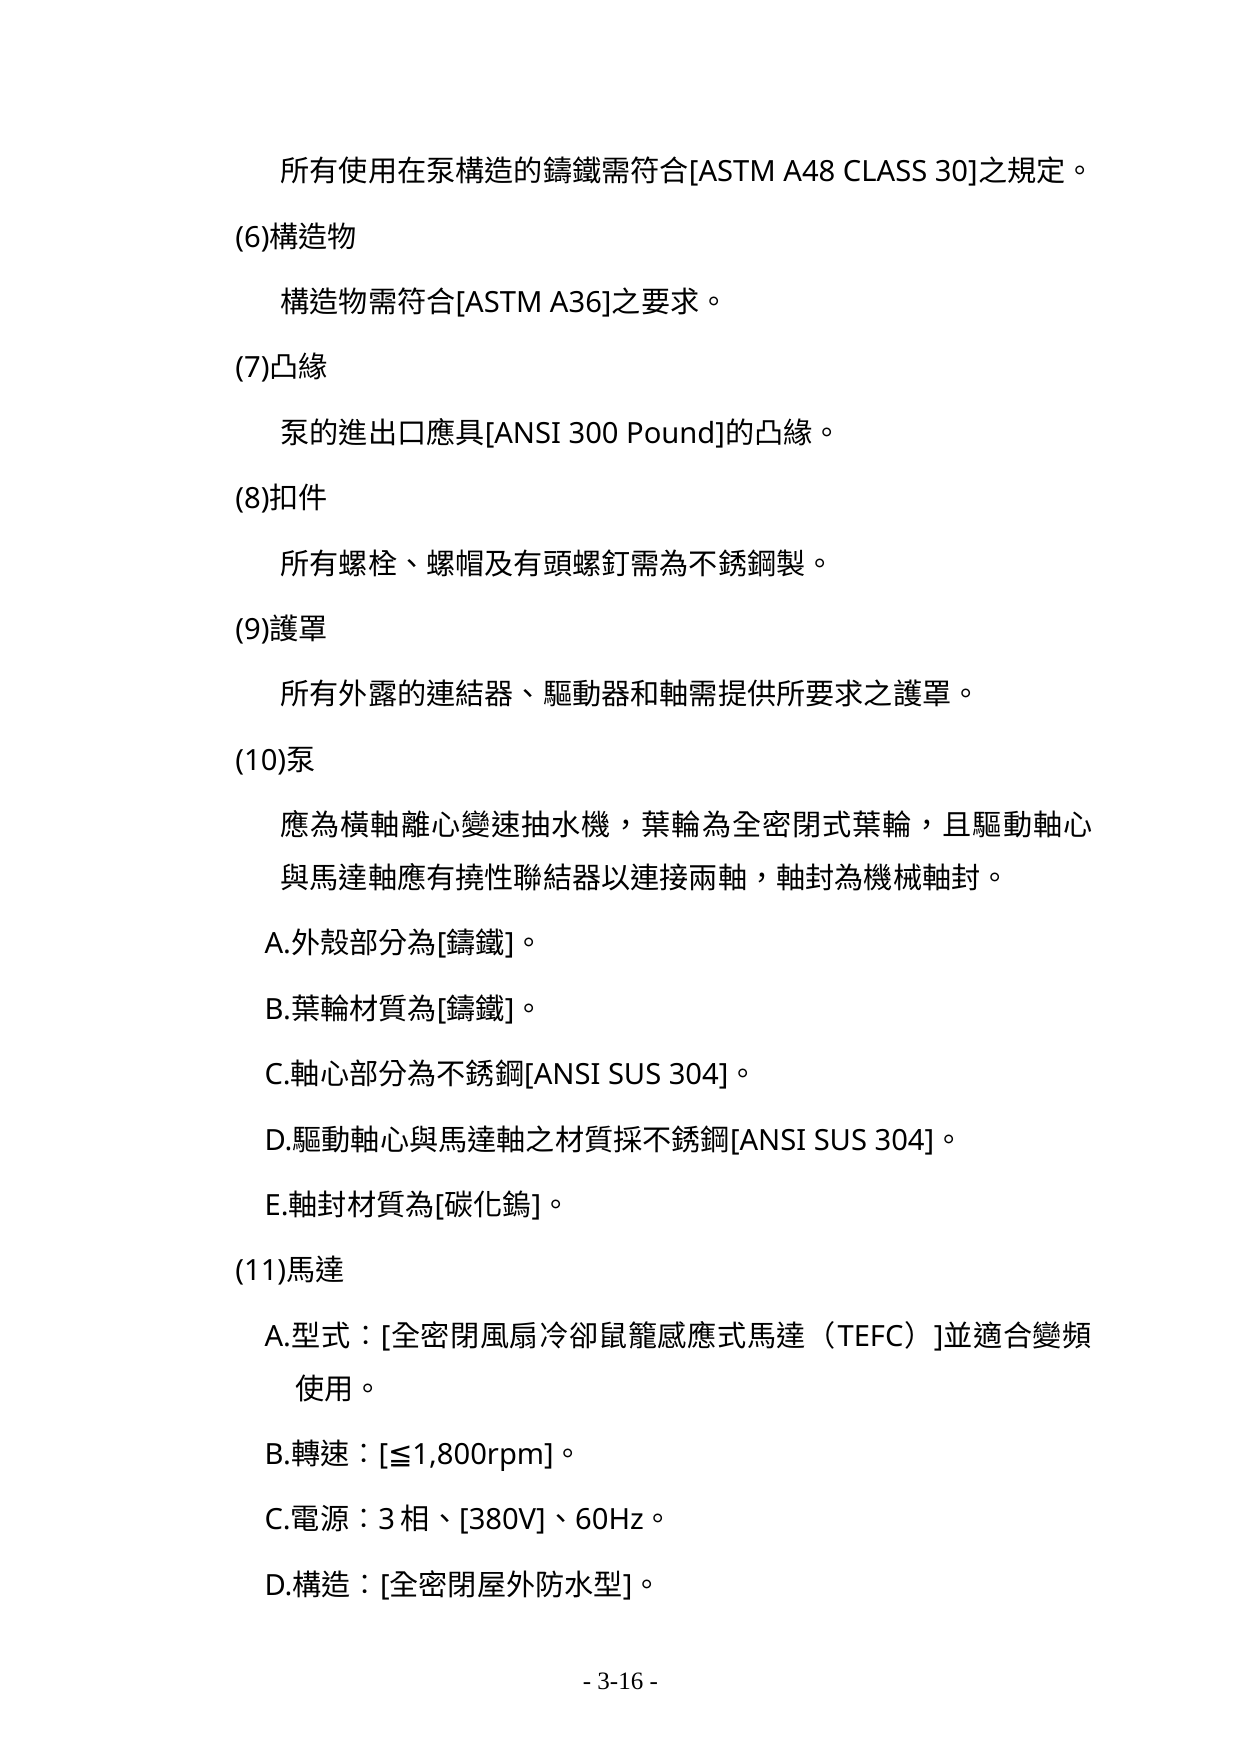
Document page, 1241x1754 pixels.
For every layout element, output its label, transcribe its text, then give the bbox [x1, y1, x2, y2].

text (10)泵 [235, 736, 1092, 779]
text 所有螺栓、螺帽及有頭螺釘需為不銹鋼製。 [280, 540, 1092, 582]
text (11)馬達 [235, 1247, 1092, 1289]
text (8)扣件 [235, 475, 1092, 517]
text A.外殼部分為[鑄鐵]。 [264, 920, 1092, 962]
text 構造物需符合[ASTM A36]之要求。 [280, 278, 1092, 321]
text D.構造︰[全密閉屋外防水型]。 [264, 1561, 1092, 1604]
text 所有外露的連結器、驅動器和軸需提供所要求之護罩。 [280, 671, 1092, 713]
text E.軸封材質為[碳化鎢]。 [264, 1181, 1092, 1224]
text 所有使用在泵構造的鑄鐵需符合[ASTM A48 CLASS 30]之規定。 [280, 148, 1092, 190]
text 應為橫軸離心變速抽水機，葉輪為全密閉式葉輪，且驅動軸心與馬達軸應有撓性聯結器以連接兩軸，軸封為機械軸封。 [280, 802, 1092, 897]
text B.轉速︰[≦1,800rpm]。 [264, 1431, 1092, 1473]
text A.型式︰[全密閉風扇冷卻鼠籠感應式馬達（TEFC）]並適合變頻使用。 [264, 1312, 1092, 1407]
text (9)護罩 [235, 606, 1092, 648]
text C.軸心部分為不銹鋼[ANSI SUS 304]。 [264, 1051, 1092, 1093]
text C.電源︰3相、[380V]、60Hz。 [264, 1496, 1092, 1538]
text B.葉輪材質為[鑄鐵]。 [264, 985, 1092, 1028]
text (7)凸緣 [235, 344, 1092, 386]
text 泵的進出口應具[ANSI 300 Pound]的凸緣。 [280, 409, 1092, 452]
text D.驅動軸心與馬達軸之材質採不銹鋼[ANSI SUS 304]。 [264, 1116, 1092, 1158]
text (6)構造物 [235, 213, 1092, 256]
